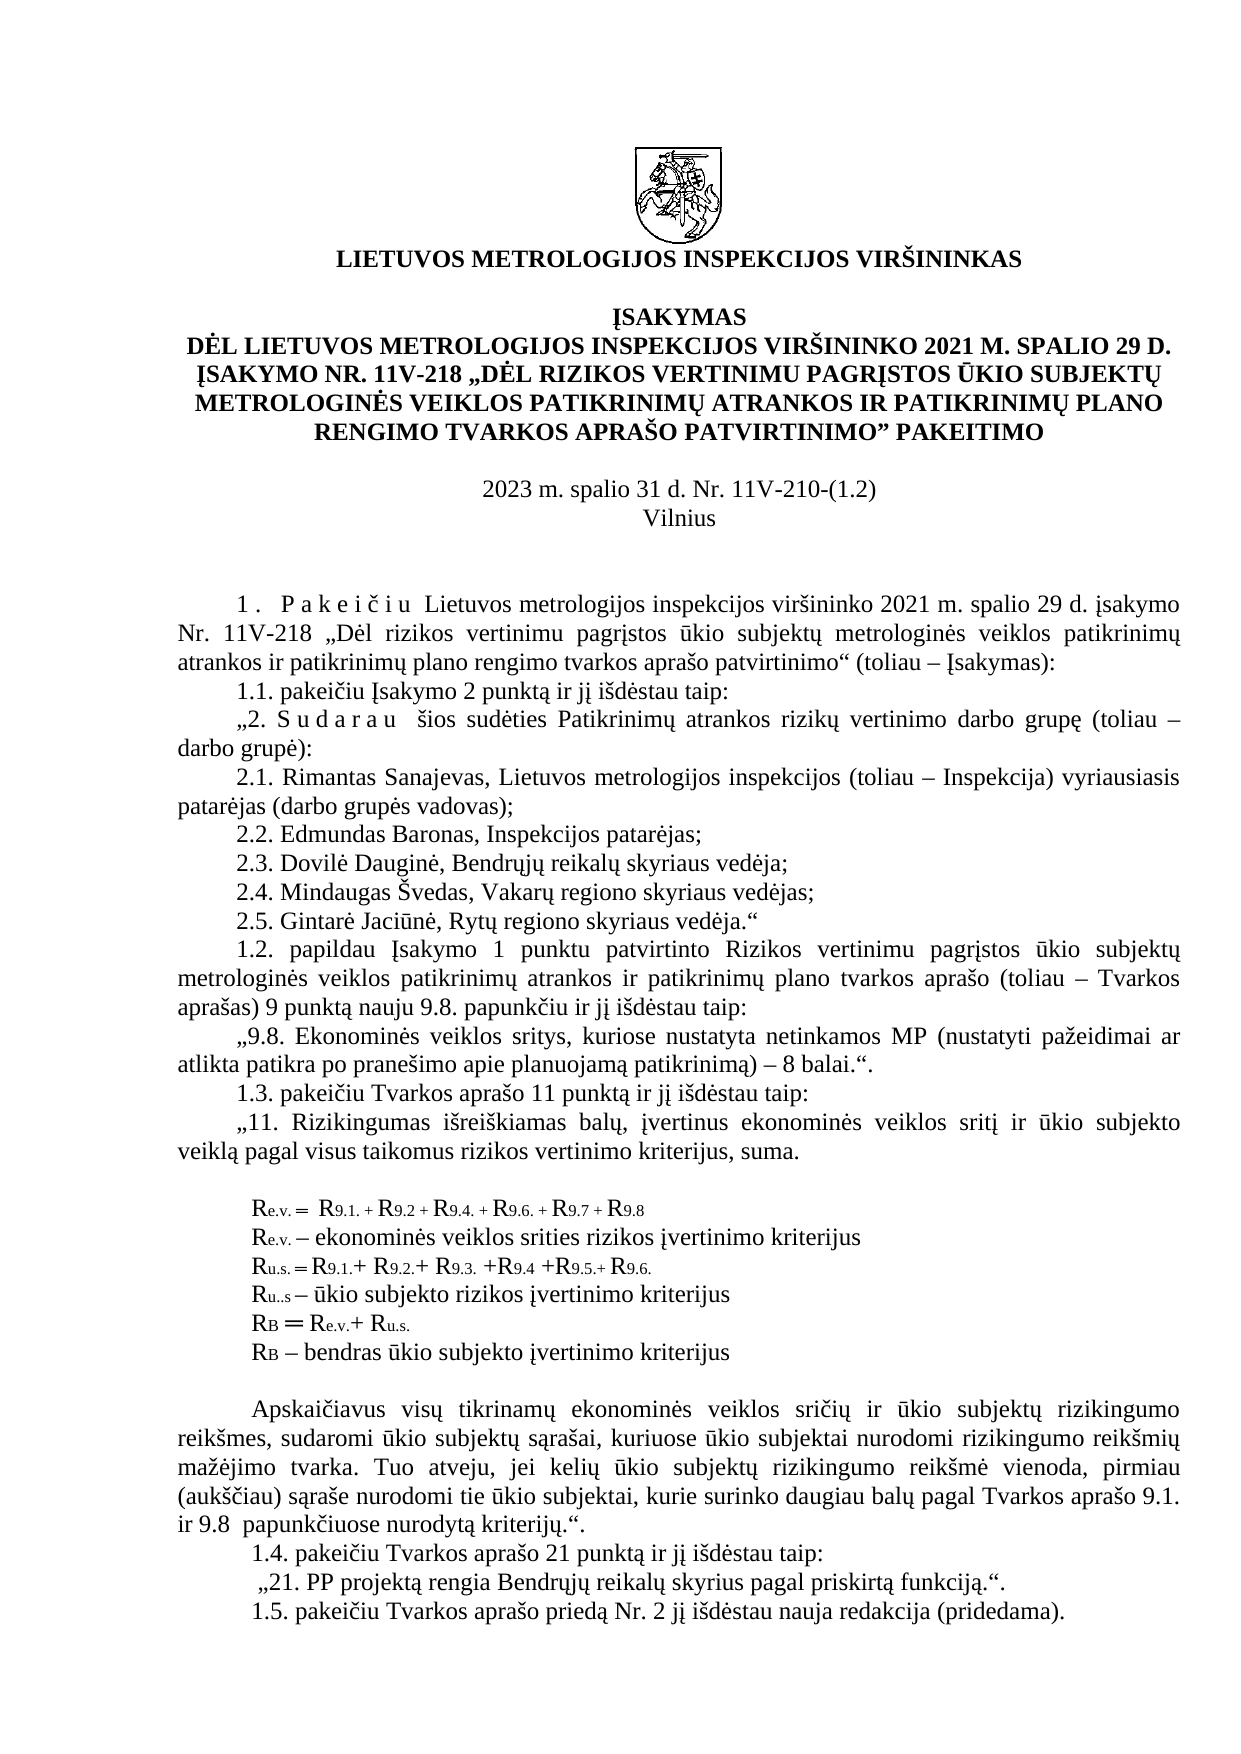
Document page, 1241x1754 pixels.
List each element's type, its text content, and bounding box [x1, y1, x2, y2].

text 2023 m. spalio 31 d. Nr. 11V-210-(1.2) [177, 474, 1181, 503]
text „9.8. Ekonominės veiklos sritys, kuriose nustatyta netinkamos MP (nustatyti pažeidimai ar atlikta patikra po pranešimo apie planuojamą patikrinimą) – 8 balai.“. [177, 1021, 1181, 1078]
text RB – bendras ūkio subjekto įvertinimo kriterijus [177, 1337, 1181, 1366]
text 1.5. pakeičiu Tvarkos aprašo priedą Nr. 2 jį išdėstau nauja redakcija (pridedama). [177, 1596, 1181, 1624]
text 1.3. pakeičiu Tvarkos aprašo 11 punktą ir jį išdėstau taip: [177, 1078, 1181, 1107]
text 2.5. Gintarė Jaciūnė, Rytų regiono skyriaus vedėja.“ [177, 906, 1181, 934]
text DĖL LIETUVOS METROLOGIJOS INSPEKCIJOS VIRŠININKO 2021 M. SPALIO 29 D. ĮSAKYMO NR. 11V-218 „DĖL RIZIKOS VERTINIMU PAGRĮSTOS ŪKIO SUBJEKTŲ METROLOGINĖS VEIKLOS PATIKRINIMŲ ATRANKOS IR PATIKRINIMŲ PLANO RENGIMO TVARKOS APRAŠO PATVIRTINIMO” PAKEITIMO [177, 331, 1181, 446]
text 1.2. papildau Įsakymo 1 punktu patvirtinto Rizikos vertinimu pagrįstos ūkio subjektų metrologinės veiklos patikrinimų atrankos ir patikrinimų plano tvarkos aprašo (toliau – Tvarkos aprašas) 9 punktą nauju 9.8. papunkčiu ir jį išdėstau taip: [177, 934, 1181, 1021]
text 2.2. Edmundas Baronas, Inspekcijos patarėjas; [177, 819, 1181, 848]
text Ru..s – ūkio subjekto rizikos įvertinimo kriterijus [177, 1279, 1181, 1308]
text Ru.s. ═ R9.1.+ R9.2.+ R9.3. +R9.4 +R9.5.+ R9.6. [177, 1251, 1181, 1279]
text 1.1. pakeičiu Įsakymo 2 punktą ir jį išdėstau taip: [177, 676, 1181, 704]
text Re.v. ═ R9.1. + R9.2 + R9.4. + R9.6. + R9.7 + R9.8 [177, 1193, 1181, 1222]
text „21. PP projektą rengia Bendrųjų reikalų skyrius pagal priskirtą funkciją.“. [177, 1567, 1181, 1596]
text 1. Pakeičiu Lietuvos metrologijos inspekcijos viršininko 2021 m. spalio 29 d. įsakymo Nr. 11V-218 „Dėl rizikos vertinimu pagrįstos ūkio subjektų metrologinės veiklos patikrinimų atrankos ir patikrinimų plano rengimo tvarkos aprašo patvirtinimo“ (toliau – Įsakymas): [177, 589, 1181, 676]
text „2. Sudarau šios sudėties Patikrinimų atrankos rizikų vertinimo darbo grupę (toliau – darbo grupė): [177, 704, 1181, 762]
text 2.4. Mindaugas Švedas, Vakarų regiono skyriaus vedėjas; [177, 877, 1181, 906]
text LIETUVOS METROLOGIJOS INSPEKCIJOS VIRŠININKAS [177, 244, 1181, 273]
text 1.4. pakeičiu Tvarkos aprašo 21 punktą ir jį išdėstau taip: [177, 1538, 1181, 1567]
text ĮSAKYMAS [177, 302, 1181, 331]
text „11. Rizikingumas išreiškiamas balų, įvertinus ekonominės veiklos sritį ir ūkio subjekto veiklą pagal visus taikomus rizikos vertinimo kriterijus, suma. [177, 1107, 1181, 1164]
text Apskaičiavus visų tikrinamų ekonominės veiklos sričių ir ūkio subjektų rizikingumo reikšmes, sudaromi ūkio subjektų sąrašai, kuriuose ūkio subjektai nurodomi rizikingumo reikšmių mažėjimo tvarka. Tuo atveju, jei kelių ūkio subjektų rizikingumo reikšmė vienoda, pirmiau (aukščiau) sąraše nurodomi tie ūkio subjektai, kurie surinko daugiau balų pagal Tvarkos aprašo 9.1. ir 9.8 papunkčiuose nurodytą kriterijų.“. [177, 1394, 1181, 1538]
text 2.1. Rimantas Sanajevas, Lietuvos metrologijos inspekcijos (toliau – Inspekcija) vyriausiasis patarėjas (darbo grupės vadovas); [177, 762, 1181, 819]
text Vilnius [177, 503, 1181, 532]
text 2.3. Dovilė Dauginė, Bendrųjų reikalų skyriaus vedėja; [177, 848, 1181, 877]
text Re.v. – ekonominės veiklos srities rizikos įvertinimo kriterijus [177, 1222, 1181, 1251]
text RB ═ Re.v.+ Ru.s. [177, 1308, 1181, 1337]
